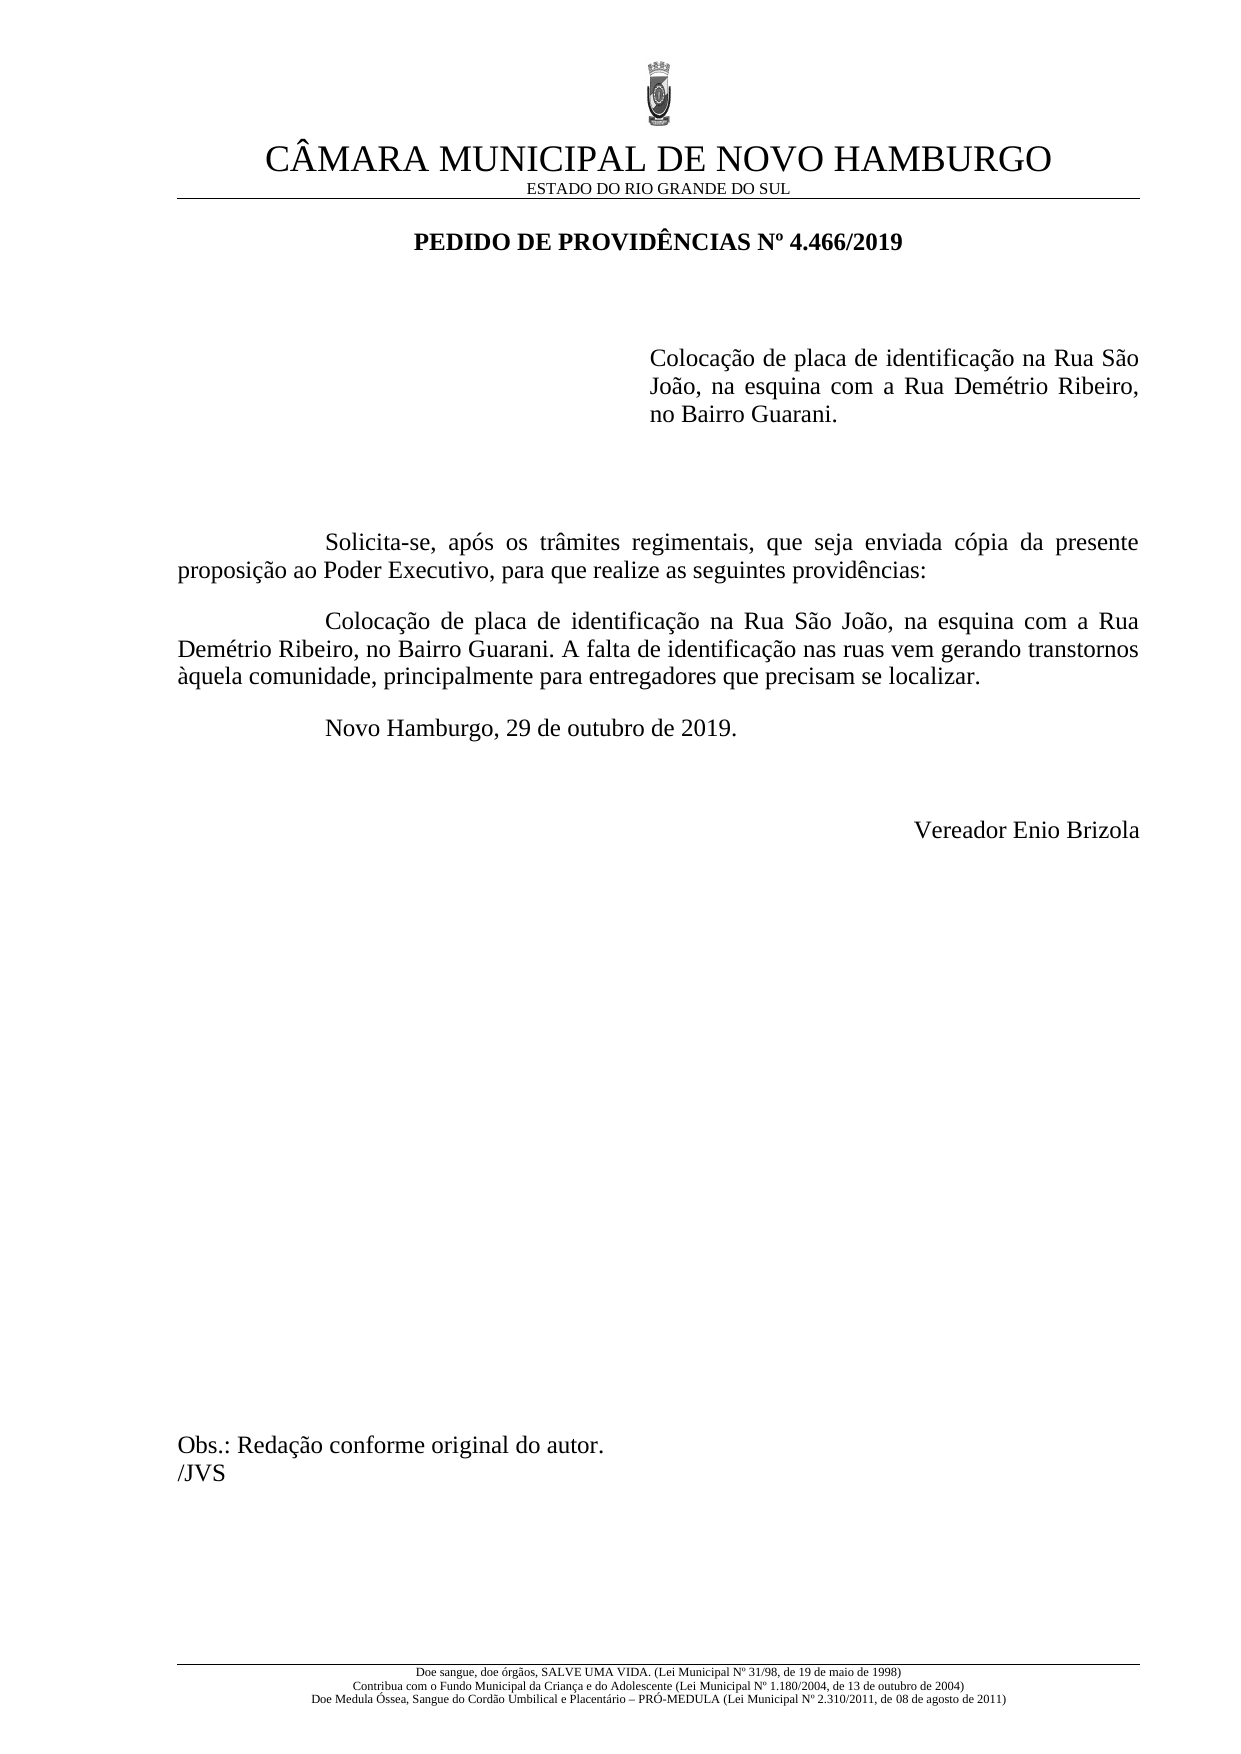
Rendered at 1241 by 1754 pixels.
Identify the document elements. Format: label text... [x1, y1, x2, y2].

text PEDIDO DE PROVIDÊNCIAS Nº 4.466/2019 [177, 228, 1140, 256]
text Colocação de placa de identificação na Rua São João, na esquina com a Rua Demétrio Ribeiro, no Bairro Guarani. A falta de identificação nas ruas vem gerando transtornos àquela comunidade, principalmente para entregadores que precisam se localizar. [177, 607, 1140, 690]
text /JVS [177, 1459, 1140, 1487]
text Novo Hamburgo, 29 de outubro de 2019. [177, 714, 1140, 741]
text Colocação de placa de identificação na Rua São João, na esquina com a Rua Demétrio Ribeiro, no Bairro Guarani. [649, 344, 1140, 428]
text Obs.: Redação conforme original do autor. [177, 1431, 1140, 1459]
text Vereador Enio Brizola [177, 816, 1140, 844]
text Solicita-se, após os trâmites regimentais, que seja enviada cópia da presente proposição ao Poder Executivo, para que realize as seguintes providências: [177, 528, 1140, 583]
